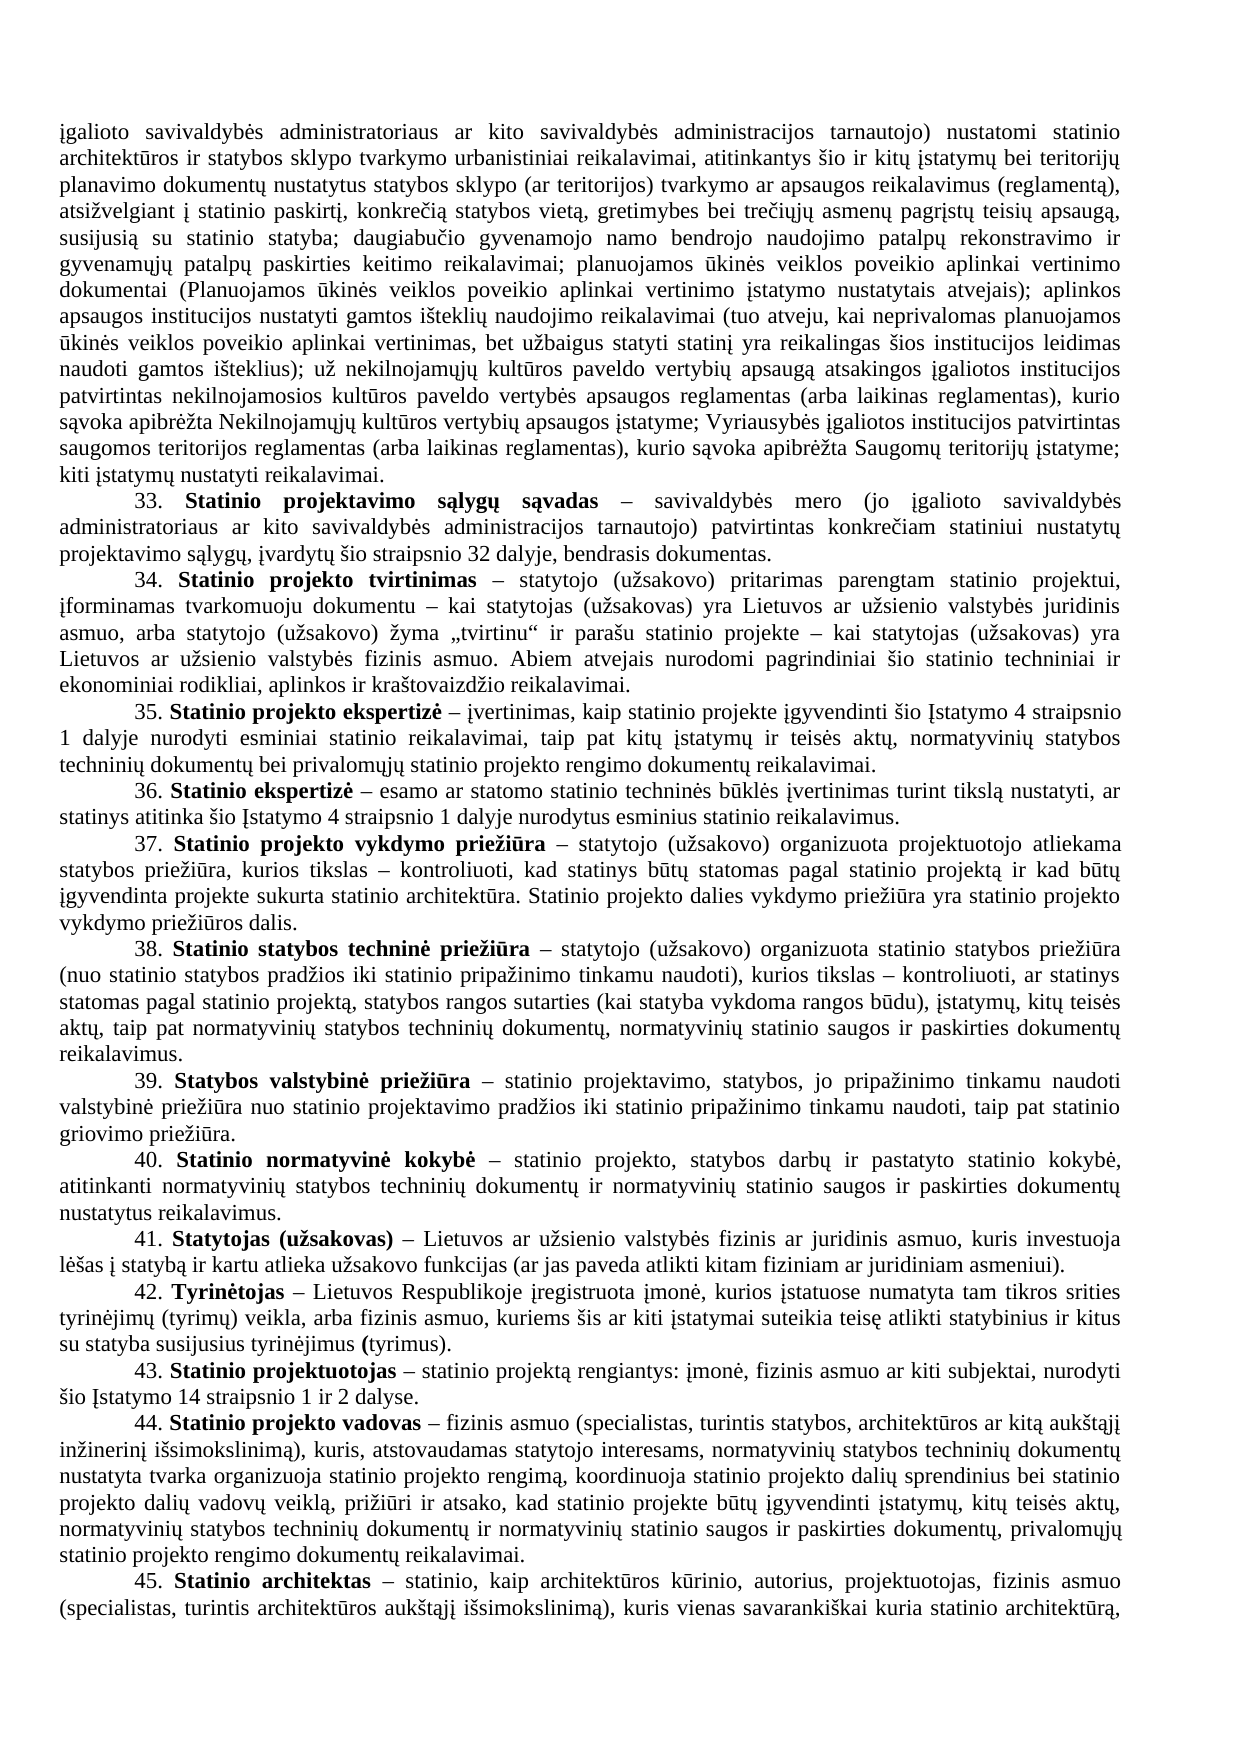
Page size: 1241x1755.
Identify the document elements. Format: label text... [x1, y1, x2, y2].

text 38. Statinio statybos techninė priežiūra – statytojo (užsakovo) organizuota statinio statybos priežiūra (nuo statinio statybos pradžios iki statinio pripažinimo tinkamu naudoti), kurios tikslas – kontroliuoti, ar statinys statomas pagal statinio projektą, statybos rangos sutarties (kai statyba vykdoma rangos būdu), įstatymų, kitų teisės aktų, taip pat normatyvinių statybos techninių dokumentų, normatyvinių statinio saugos ir paskirties dokumentų reikalavimus. [59, 935, 1122, 1067]
text 35. Statinio projekto ekspertizė – įvertinimas, kaip statinio projekte įgyvendinti šio Įstatymo 4 straipsnio 1 dalyje nurodyti esminiai statinio reikalavimai, taip pat kitų įstatymų ir teisės aktų, normatyvinių statybos techninių dokumentų bei privalomųjų statinio projekto rengimo dokumentų reikalavimai. [59, 698, 1122, 777]
text 44. Statinio projekto vadovas – fizinis asmuo (specialistas, turintis statybos, architektūros ar kitą aukštąjį inžinerinį išsimokslinimą), kuris, atstovaudamas statytojo interesams, normatyvinių statybos techninių dokumentų nustatyta tvarka organizuoja statinio projekto rengimą, koordinuoja statinio projekto dalių sprendinius bei statinio projekto dalių vadovų veiklą, prižiūri ir atsako, kad statinio projekte būtų įgyvendinti įstatymų, kitų teisės aktų, normatyvinių statybos techninių dokumentų ir normatyvinių statinio saugos ir paskirties dokumentų, privalomųjų statinio projekto rengimo dokumentų reikalavimai. [59, 1409, 1122, 1568]
text 43. Statinio projektuotojas – statinio projektą rengiantys: įmonė, fizinis asmuo ar kiti subjektai, nurodyti šio Įstatymo 14 straipsnio 1 ir 2 dalyse. [59, 1357, 1122, 1409]
text 37. Statinio projekto vykdymo priežiūra – statytojo (užsakovo) organizuota projektuotojo atliekama statybos priežiūra, kurios tikslas – kontroliuoti, kad statinys būtų statomas pagal statinio projektą ir kad būtų įgyvendinta projekte sukurta statinio architektūra. Statinio projekto dalies vykdymo priežiūra yra statinio projekto vykdymo priežiūros dalis. [59, 830, 1122, 935]
text 41. Statytojas (užsakovas) – Lietuvos ar užsienio valstybės fizinis ar juridinis asmuo, kuris investuoja lėšas į statybą ir kartu atlieka užsakovo funkcijas (ar jas paveda atlikti kitam fiziniam ar juridiniam asmeniui). [59, 1225, 1122, 1278]
text 36. Statinio ekspertizė – esamo ar statomo statinio techninės būklės įvertinimas turint tikslą nustatyti, ar statinys atitinka šio Įstatymo 4 straipsnio 1 dalyje nurodytus esminius statinio reikalavimus. [59, 777, 1122, 830]
text 33. Statinio projektavimo sąlygų sąvadas – savivaldybės mero (jo įgalioto savivaldybės administratoriaus ar kito savivaldybės administracijos tarnautojo) patvirtintas konkrečiam statiniui nustatytų projektavimo sąlygų, įvardytų šio straipsnio 32 dalyje, bendrasis dokumentas. [59, 487, 1122, 566]
text 45. Statinio architektas – statinio, kaip architektūros kūrinio, autorius, projektuotojas, fizinis asmuo (specialistas, turintis architektūros aukštąjį išsimokslinimą), kuris vienas savarankiškai kuria statinio architektūrą, [59, 1568, 1122, 1620]
text 42. Tyrinėtojas – Lietuvos Respublikoje įregistruota įmonė, kurios įstatuose numatyta tam tikros srities tyrinėjimų (tyrimų) veikla, arba fizinis asmuo, kuriems šis ar kiti įstatymai suteikia teisę atlikti statybinius ir kitus su statyba susijusius tyrinėjimus (tyrimus). [59, 1278, 1122, 1357]
text įgalioto savivaldybės administratoriaus ar kito savivaldybės administracijos tarnautojo) nustatomi statinio architektūros ir statybos sklypo tvarkymo urbanistiniai reikalavimai, atitinkantys šio ir kitų įstatymų bei teritorijų planavimo dokumentų nustatytus statybos sklypo (ar teritorijos) tvarkymo ar apsaugos reikalavimus (reglamentą), atsižvelgiant į statinio paskirtį, konkrečią statybos vietą, gretimybes bei trečiųjų asmenų pagrįstų teisių apsaugą, susijusią su statinio statyba; daugiabučio gyvenamojo namo bendrojo naudojimo patalpų rekonstravimo ir gyvenamųjų patalpų paskirties keitimo reikalavimai; planuojamos ūkinės veiklos poveikio aplinkai vertinimo dokumentai (Planuojamos ūkinės veiklos poveikio aplinkai vertinimo įstatymo nustatytais atvejais); aplinkos apsaugos institucijos nustatyti gamtos išteklių naudojimo reikalavimai (tuo atveju, kai neprivalomas planuojamos ūkinės veiklos poveikio aplinkai vertinimas, bet užbaigus statyti statinį yra reikalingas šios institucijos leidimas naudoti gamtos išteklius); už nekilnojamųjų kultūros paveldo vertybių apsaugą atsakingos įgaliotos institucijos patvirtintas nekilnojamosios kultūros paveldo vertybės apsaugos reglamentas (arba laikinas reglamentas), kurio sąvoka apibrėžta Nekilnojamųjų kultūros vertybių apsaugos įstatyme; Vyriausybės įgaliotos institucijos patvirtintas saugomos teritorijos reglamentas (arba laikinas reglamentas), kurio sąvoka apibrėžta Saugomų teritorijų įstatyme; kiti įstatymų nustatyti reikalavimai. [59, 118, 1122, 487]
text 34. Statinio projekto tvirtinimas – statytojo (užsakovo) pritarimas parengtam statinio projektui, įforminamas tvarkomuoju dokumentu – kai statytojas (užsakovas) yra Lietuvos ar užsienio valstybės juridinis asmuo, arba statytojo (užsakovo) žyma „tvirtinu“ ir parašu statinio projekte – kai statytojas (užsakovas) yra Lietuvos ar užsienio valstybės fizinis asmuo. Abiem atvejais nurodomi pagrindiniai šio statinio techniniai ir ekonominiai rodikliai, aplinkos ir kraštovaizdžio reikalavimai. [59, 566, 1122, 698]
text 40. Statinio normatyvinė kokybė – statinio projekto, statybos darbų ir pastatyto statinio kokybė, atitinkanti normatyvinių statybos techninių dokumentų ir normatyvinių statinio saugos ir paskirties dokumentų nustatytus reikalavimus. [59, 1146, 1122, 1225]
text 39. Statybos valstybinė priežiūra – statinio projektavimo, statybos, jo pripažinimo tinkamu naudoti valstybinė priežiūra nuo statinio projektavimo pradžios iki statinio pripažinimo tinkamu naudoti, taip pat statinio griovimo priežiūra. [59, 1067, 1122, 1146]
